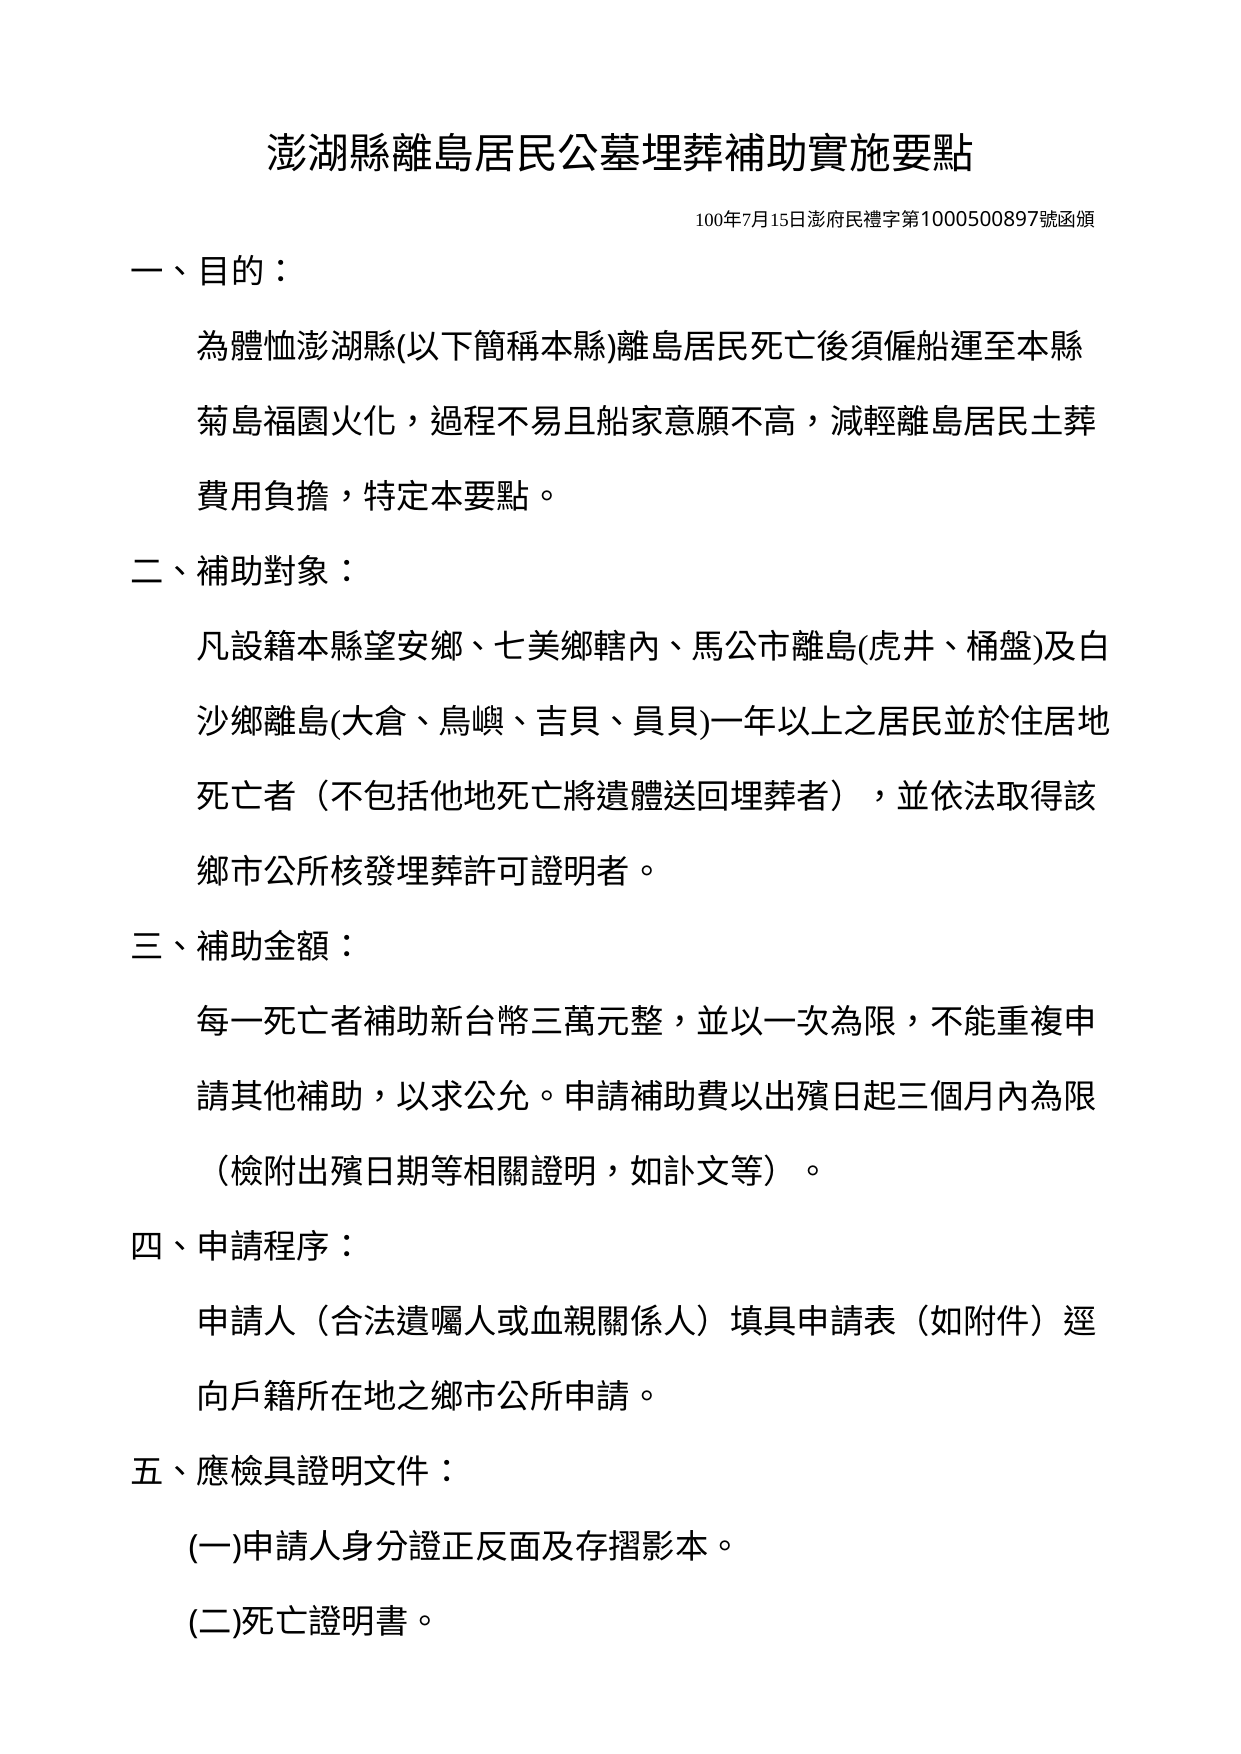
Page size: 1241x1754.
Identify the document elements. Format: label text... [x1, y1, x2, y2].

text 三、補助金額： [130, 907, 1110, 982]
text 二、補助對象： [130, 532, 1110, 607]
text 凡設籍本縣望安鄉、七美鄉轄內、馬公市離島(虎井、桶盤)及白沙鄉離島(大倉、鳥嶼、吉貝、員貝)一年以上之居民並於住居地死亡者（不包括他地死亡將遺體送回埋葬者），並依法取得該鄉市公所核發埋葬許可證明者。 [196, 607, 1110, 907]
text (一)申請人身分證正反面及存摺影本。 [155, 1507, 1110, 1582]
text 澎湖縣離島居民公墓埋葬補助實施要點 [130, 113, 1110, 188]
text 四、申請程序： [130, 1207, 1110, 1282]
text 五、應檢具證明文件： [130, 1432, 1110, 1507]
text 每一死亡者補助新台幣三萬元整，並以一次為限，不能重複申請其他補助，以求公允。申請補助費以出殯日起三個月內為限（檢附出殯日期等相關證明，如訃文等）。 [196, 982, 1110, 1207]
text 100年7月15日澎府民禮字第1000500897號函頒 [197, 207, 1095, 232]
text (二)死亡證明書。 [155, 1582, 1110, 1657]
text 申請人（合法遺囑人或血親關係人）填具申請表（如附件）逕向戶籍所在地之鄉市公所申請。 [196, 1282, 1110, 1432]
text 為體恤澎湖縣(以下簡稱本縣)離島居民死亡後須僱船運至本縣菊島福園火化，過程不易且船家意願不高，減輕離島居民土葬費用負擔，特定本要點。 [196, 307, 1110, 532]
list 目的： [130, 232, 1110, 307]
